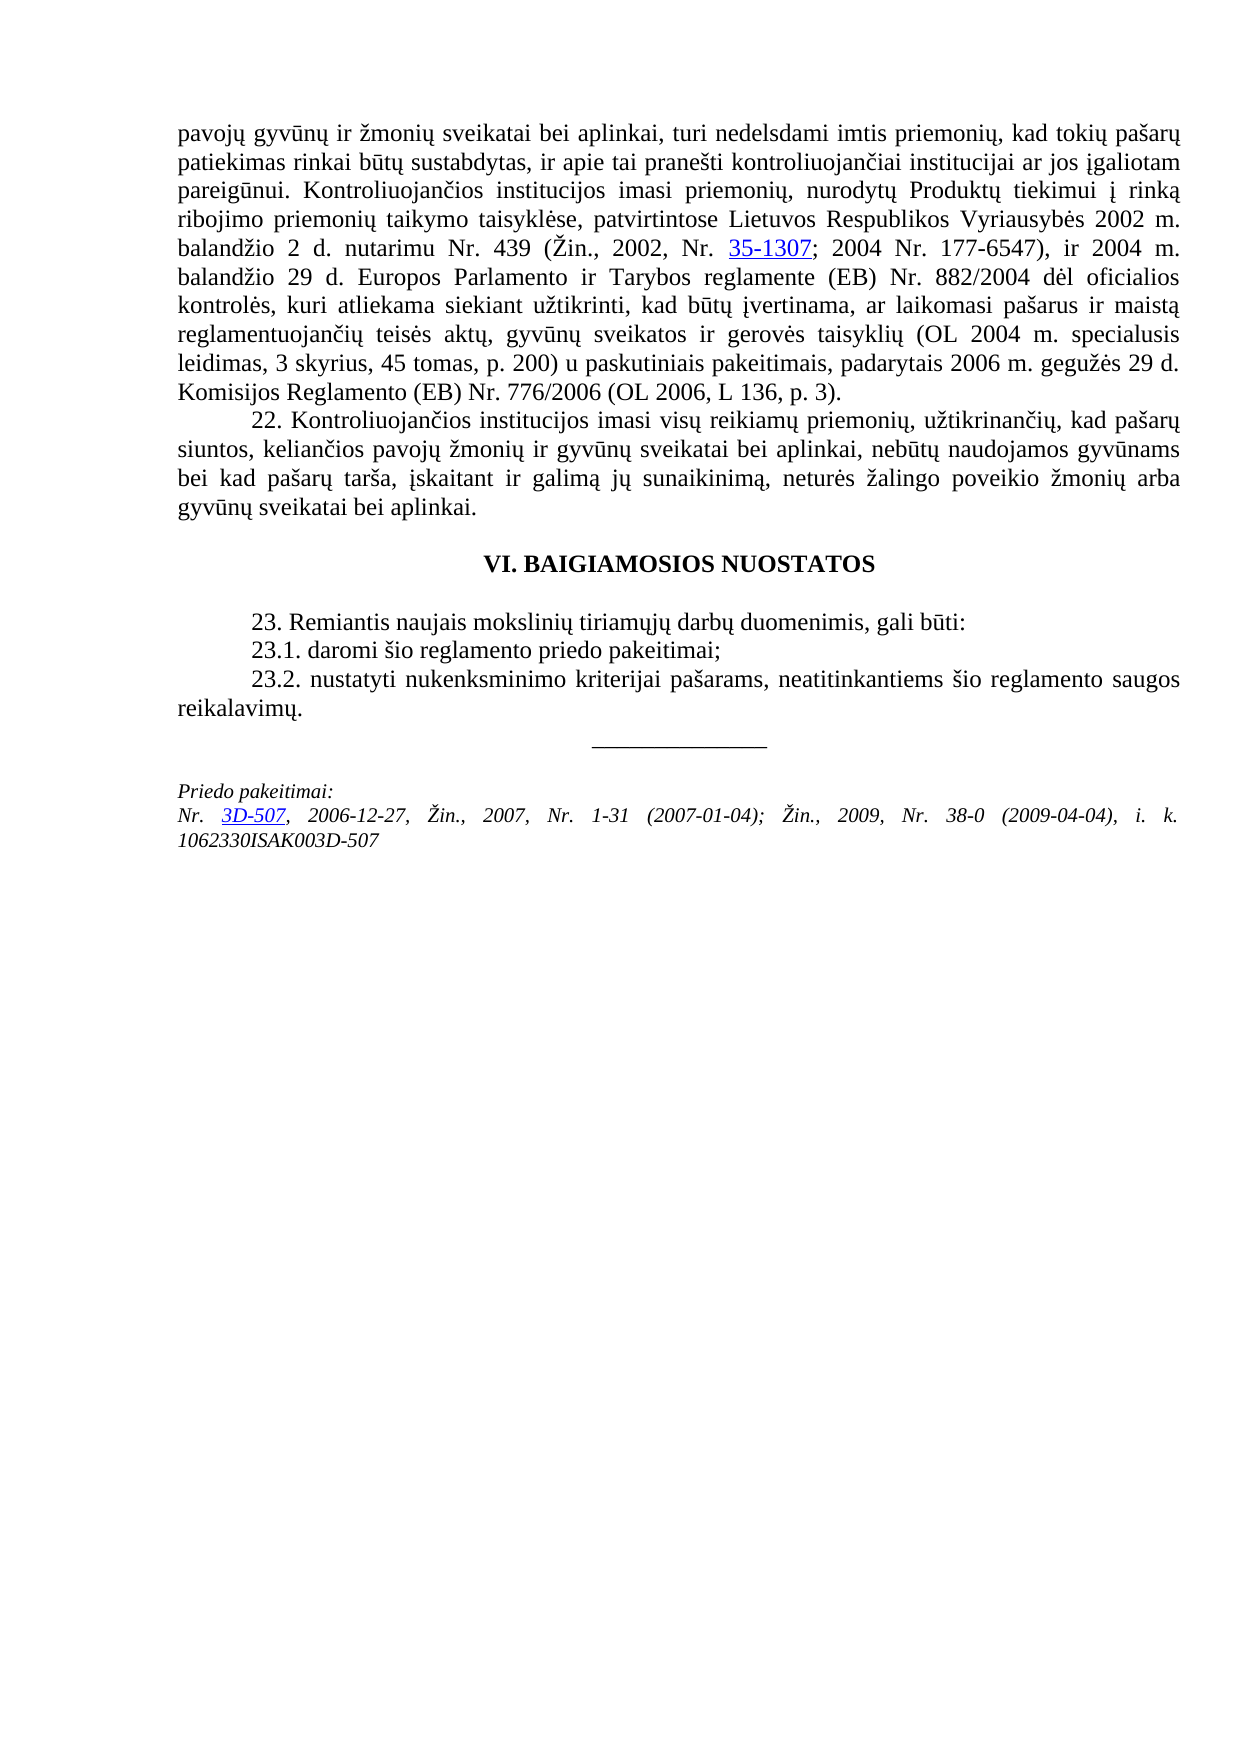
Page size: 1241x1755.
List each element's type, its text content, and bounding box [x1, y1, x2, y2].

text 23.1. daromi šio reglamento priedo pakeitimai; [177, 636, 1181, 664]
text 23.2. nustatyti nukenksminimo kriterijai pašarams, neatitinkantiems šio reglamento saugos reikalavimų. [177, 664, 1181, 722]
text pavojų gyvūnų ir žmonių sveikatai bei aplinkai, turi nedelsdami imtis priemonių, kad tokių pašarų patiekimas rinkai būtų sustabdytas, ir apie tai pranešti kontroliuojančiai institucijai ar jos įgaliotam pareigūnui. Kontroliuojančios institucijos imasi priemonių, nurodytų Produktų tiekimui į rinką ribojimo priemonių taikymo taisyklėse, patvirtintose Lietuvos Respublikos Vyriausybės 2002 m. balandžio 2 d. nutarimu Nr. 439 (Žin., 2002, Nr. 35-1307; 2004 Nr. 177-6547), ir 2004 m. balandžio 29 d. Europos Parlamento ir Tarybos reglamente (EB) Nr. 882/2004 dėl oficialios kontrolės, kuri atliekama siekiant užtikrinti, kad būtų įvertinama, ar laikomasi pašarus ir maistą reglamentuojančių teisės aktų, gyvūnų sveikatos ir gerovės taisyklių (OL 2004 m. specialusis leidimas, 3 skyrius, 45 tomas, p. 200) u paskutiniais pakeitimais, padarytais 2006 m. gegužės 29 d. Komisijos Reglamento (EB) Nr. 776/2006 (OL 2006, L 136, p. 3). [177, 118, 1181, 406]
text Nr. 3D-507, 2006-12-27, Žin., 2007, Nr. 1-31 (2007-01-04); Žin., 2009, Nr. 38-0 (2009-04-04), i. k. 1062330ISAK003D-507 [177, 803, 1181, 852]
text 22. Kontroliuojančios institucijos imasi visų reikiamų priemonių, užtikrinančių, kad pašarų siuntos, keliančios pavojų žmonių ir gyvūnų sveikatai bei aplinkai, nebūtų naudojamos gyvūnams bei kad pašarų tarša, įskaitant ir galimą jų sunaikinimą, neturės žalingo poveikio žmonių arba gyvūnų sveikatai bei aplinkai. [177, 406, 1181, 521]
text VI. BAIGIAMOSIOS NUOSTATOS [177, 549, 1181, 578]
text Priedo pakeitimai: [177, 779, 1181, 803]
text ______________ [177, 722, 1181, 751]
text 23. Remiantis naujais mokslinių tiriamųjų darbų duomenimis, gali būti: [177, 607, 1181, 636]
